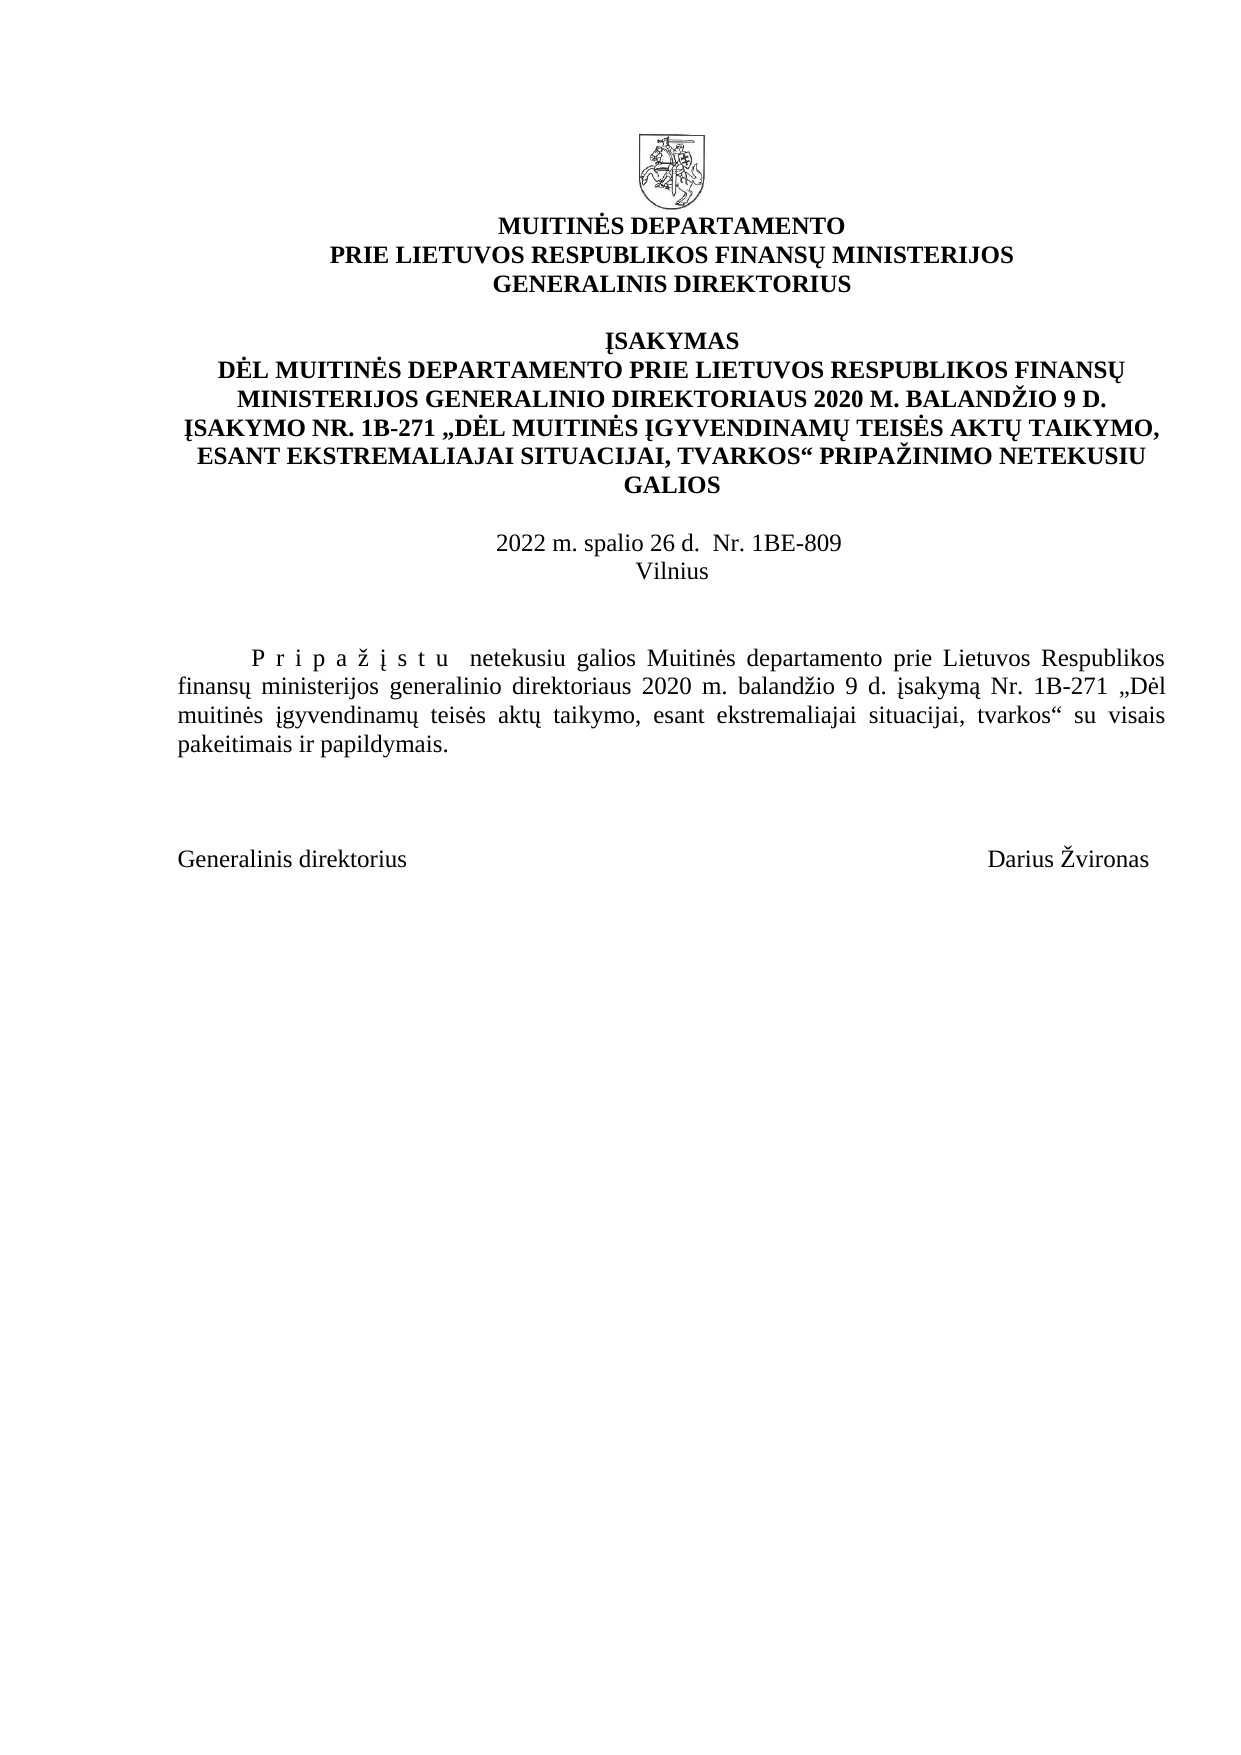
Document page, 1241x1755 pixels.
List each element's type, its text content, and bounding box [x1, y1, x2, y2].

text 2022 m. spalio 26 d. Nr. 1BE-809 [177, 528, 1167, 556]
text GENERALINIS DIREKTORIUS [177, 269, 1167, 298]
text Generalinis direktorius Darius Žvironas [177, 844, 1167, 873]
text ĮSAKYMAS [177, 326, 1167, 355]
text PRIE LIETUVOS RESPUBLIKOS FINANSŲ MINISTERIJOS [177, 240, 1167, 269]
text Vilnius [177, 556, 1167, 585]
text DĖL MUITINĖS DEPARTAMENTO PRIE LIETUVOS RESPUBLIKOS FINANSŲ MINISTERIJOS GENERALINIO DIREKTORIAUS 2020 M. BALANDŽIO 9 D. ĮSAKYMO NR. 1B-271 „DĖL MUITINĖS ĮGYVENDINAMŲ TEISĖS AKTŲ TAIKYMO, ESANT EKSTREMALIAJAI SITUACIJAI, TVARKOS“ PRIPAŽINIMO NETEKUSIU GALIOS [177, 355, 1167, 499]
text P r i p a ž į s t u netekusiu galios Muitinės departamento prie Lietuvos Respublikos finansų ministerijos generalinio direktoriaus 2020 m. balandžio 9 d. įsakymą Nr. 1B-271 „Dėl muitinės įgyvendinamų teisės aktų taikymo, esant ekstremaliajai situacijai, tvarkos“ su visais pakeitimais ir papildymais. [177, 643, 1167, 758]
text MUITINĖS DEPARTAMENTO [177, 211, 1167, 240]
